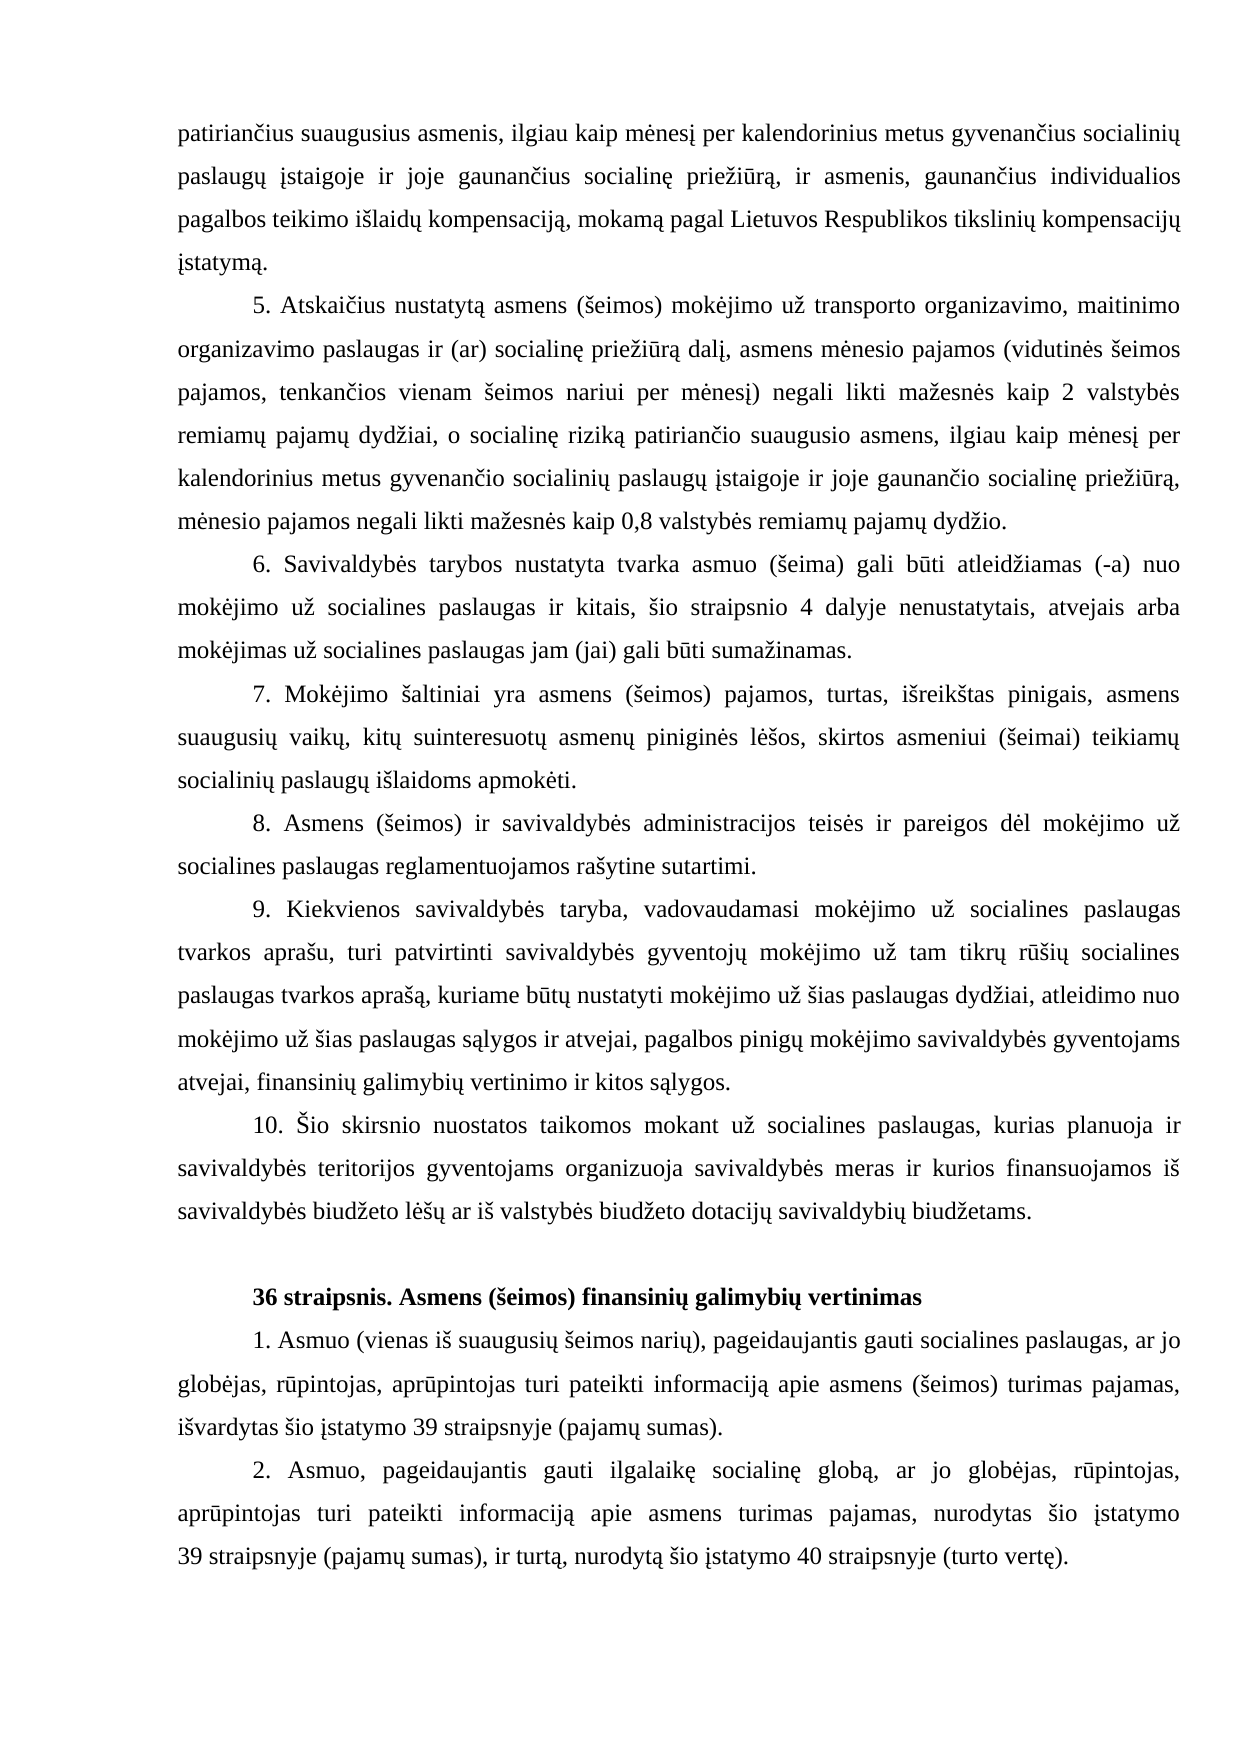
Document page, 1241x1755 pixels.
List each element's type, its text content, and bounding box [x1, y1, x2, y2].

text 36 straipsnis. Asmens (šeimos) finansinių galimybių vertinimas [177, 1282, 1181, 1311]
text 7. Mokėjimo šaltiniai yra asmens (šeimos) pajamos, turtas, išreikštas pinigais, asmens suaugusių vaikų, kitų suinteresuotų asmenų piniginės lėšos, skirtos asmeniui (šeimai) teikiamų socialinių paslaugų išlaidoms apmokėti. [177, 679, 1181, 794]
text 2. Asmuo, pageidaujantis gauti ilgalaikę socialinę globą, ar jo globėjas, rūpintojas, aprūpintojas turi pateikti informaciją apie asmens turimas pajamas, nurodytas šio įstatymo 39 straipsnyje (pajamų sumas), ir turtą, nurodytą šio įstatymo 40 straipsnyje (turto vertę). [177, 1455, 1181, 1570]
text 9. Kiekvienos savivaldybės taryba, vadovaudamasi mokėjimo už socialines paslaugas tvarkos aprašu, turi patvirtinti savivaldybės gyventojų mokėjimo už tam tikrų rūšių socialines paslaugas tvarkos aprašą, kuriame būtų nustatyti mokėjimo už šias paslaugas dydžiai, atleidimo nuo mokėjimo už šias paslaugas sąlygos ir atvejai, pagalbos pinigų mokėjimo savivaldybės gyventojams atvejai, finansinių galimybių vertinimo ir kitos sąlygos. [177, 894, 1181, 1096]
text 10. Šio skirsnio nuostatos taikomos mokant už socialines paslaugas, kurias planuoja ir savivaldybės teritorijos gyventojams organizuoja savivaldybės meras ir kurios finansuojamos iš savivaldybės biudžeto lėšų ar iš valstybės biudžeto dotacijų savivaldybių biudžetams. [177, 1110, 1181, 1225]
text 8. Asmens (šeimos) ir savivaldybės administracijos teisės ir pareigos dėl mokėjimo už socialines paslaugas reglamentuojamos rašytine sutartimi. [177, 808, 1181, 880]
text 6. Savivaldybės tarybos nustatyta tvarka asmuo (šeima) gali būti atleidžiamas (-a) nuo mokėjimo už socialines paslaugas ir kitais, šio straipsnio 4 dalyje nenustatytais, atvejais arba mokėjimas už socialines paslaugas jam (jai) gali būti sumažinamas. [177, 549, 1181, 664]
text 1. Asmuo (vienas iš suaugusių šeimos narių), pageidaujantis gauti socialines paslaugas, ar jo globėjas, rūpintojas, aprūpintojas turi pateikti informaciją apie asmens (šeimos) turimas pajamas, išvardytas šio įstatymo 39 straipsnyje (pajamų sumas). [177, 1326, 1181, 1441]
text 5. Atskaičius nustatytą asmens (šeimos) mokėjimo už transporto organizavimo, maitinimo organizavimo paslaugas ir (ar) socialinę priežiūrą dalį, asmens mėnesio pajamos (vidutinės šeimos pajamos, tenkančios vienam šeimos nariui per mėnesį) negali likti mažesnės kaip 2 valstybės remiamų pajamų dydžiai, o socialinę riziką patiriančio suaugusio asmens, ilgiau kaip mėnesį per kalendorinius metus gyvenančio socialinių paslaugų įstaigoje ir joje gaunančio socialinę priežiūrą, mėnesio pajamos negali likti mažesnės kaip 0,8 valstybės remiamų pajamų dydžio. [177, 291, 1181, 535]
text patiriančius suaugusius asmenis, ilgiau kaip mėnesį per kalendorinius metus gyvenančius socialinių paslaugų įstaigoje ir joje gaunančius socialinę priežiūrą, ir asmenis, gaunančius individualios pagalbos teikimo išlaidų kompensaciją, mokamą pagal Lietuvos Respublikos tikslinių kompensacijų įstatymą. [177, 118, 1181, 276]
